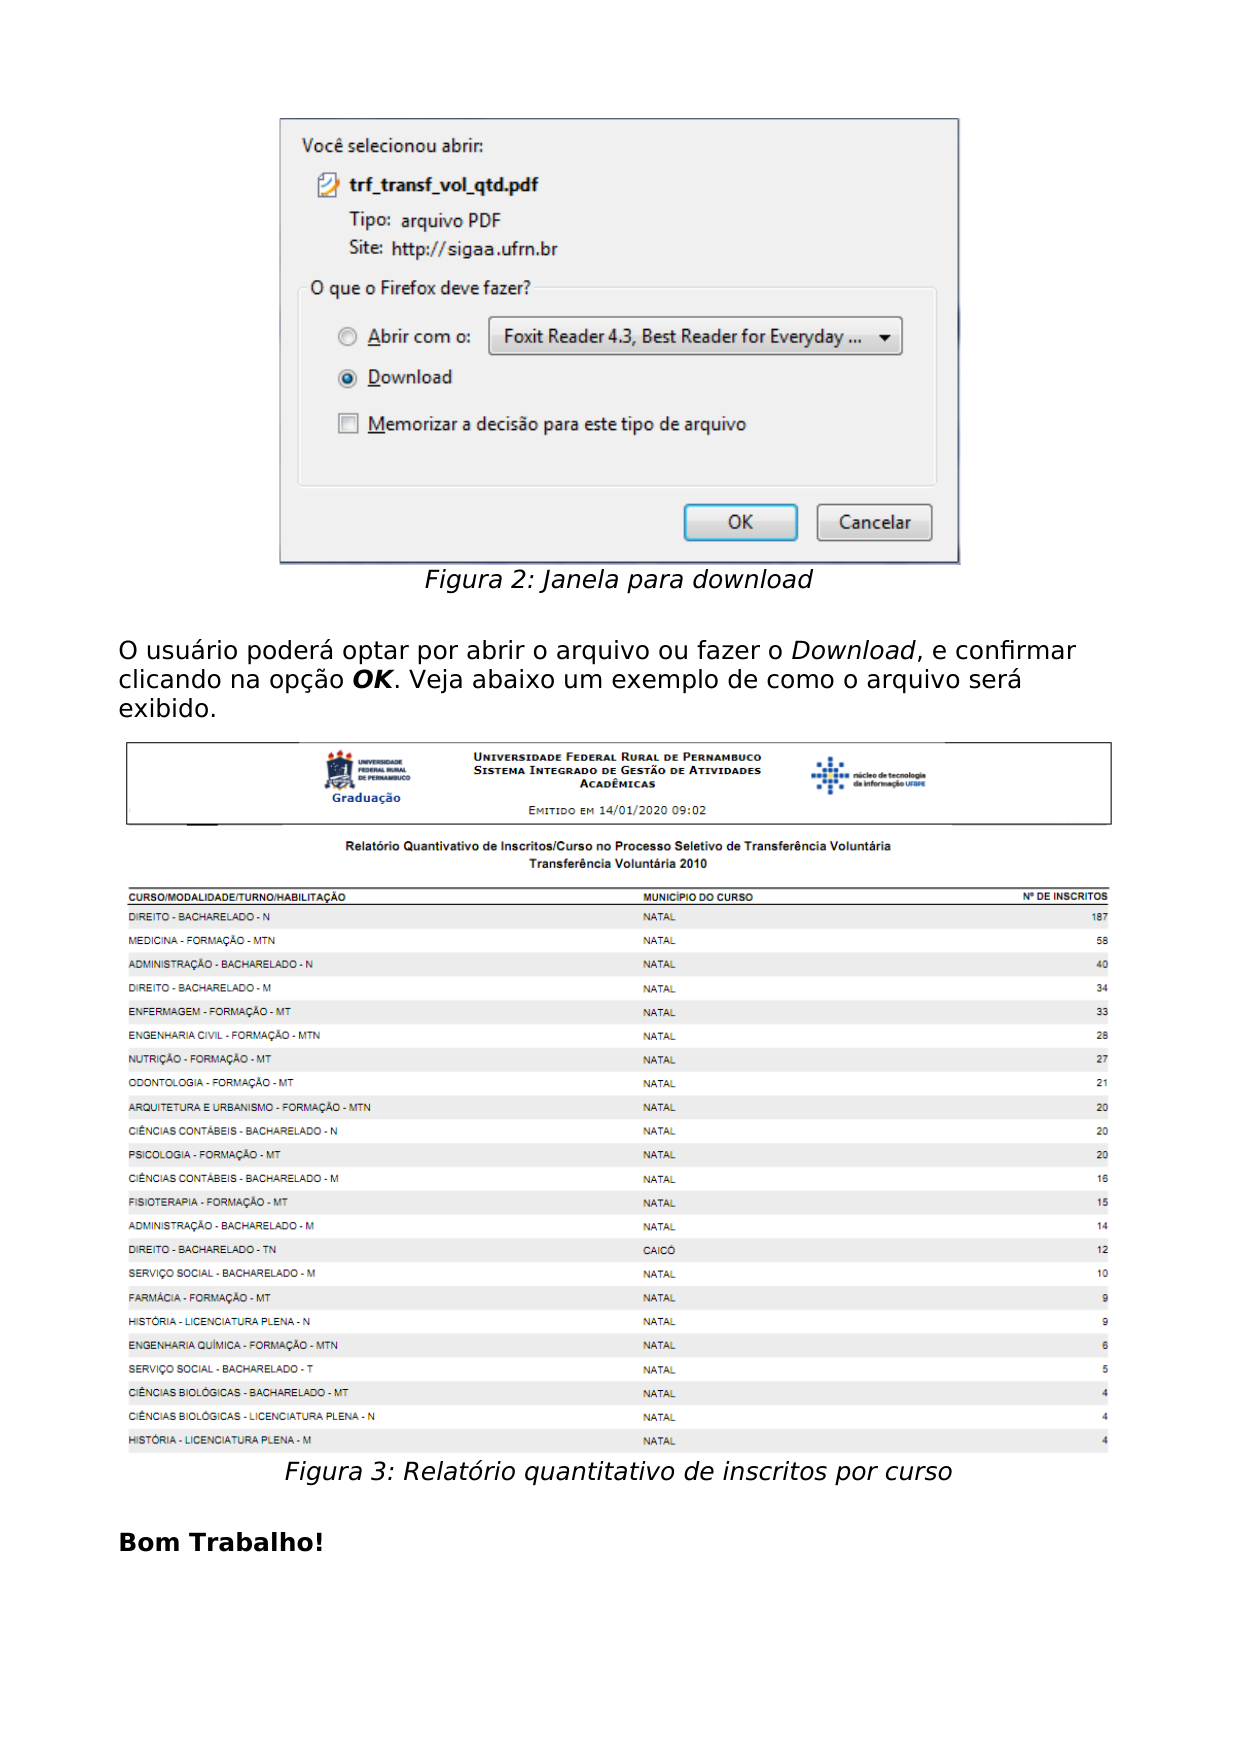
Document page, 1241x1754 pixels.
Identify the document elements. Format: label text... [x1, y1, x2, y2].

picture [279, 118, 961, 565]
picture [118, 735, 1123, 1458]
text Figura 3: Relatório quantitativo de inscritos por curso [118, 1458, 1122, 1486]
text Figura 2: Janela para download [279, 565, 961, 594]
text O usuário poderá optar por abrir o arquivo ou fazer o Download, e confirmar clicando na opção OK. Veja abaixo um exemplo de como o arquivo será exibido. [118, 636, 1122, 723]
text Bom Trabalho! [118, 1528, 1122, 1557]
